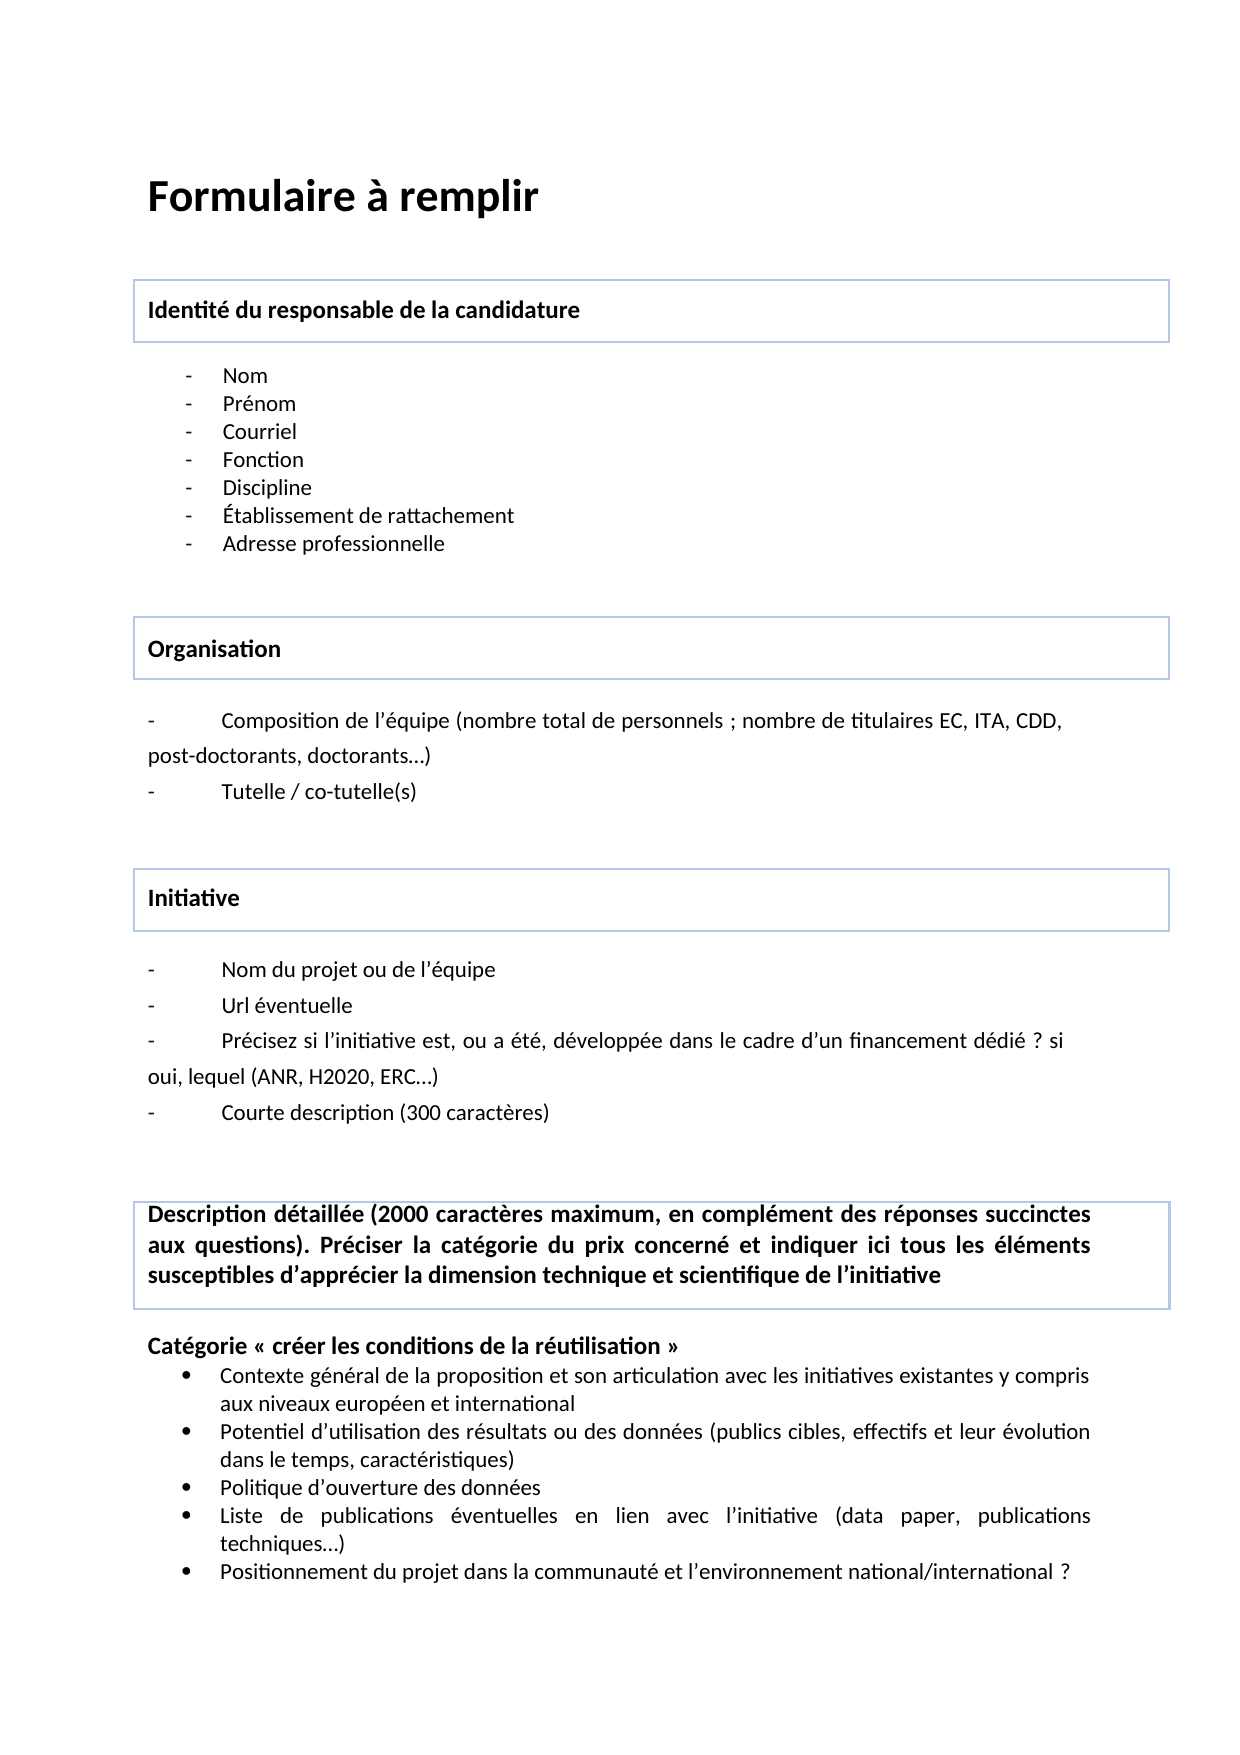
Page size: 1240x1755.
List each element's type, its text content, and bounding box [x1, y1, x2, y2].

text Formulaire à remplir [148, 183, 1063, 219]
text Catégorie « créer les conditions de la réutilisation » [148, 1326, 1063, 1361]
list Positionnement du projet dans la communauté et l’environnement national/international ? [182, 1557, 1092, 1586]
list Contexte général de la proposition et son articulation avec les initiatives existantes y compris aux niveaux européen et international [182, 1361, 1092, 1417]
list Courte description (300 caractères) [148, 1092, 1063, 1127]
list Composition de l’équipe (nombre total de personnels ; nombre de titulaires EC, ITA, CDD, post-doctorants, doctorants…) [148, 700, 1063, 771]
list Précisez si l’initiative est, ou a été, développée dans le cadre d’un financement dédié ? si oui, lequel (ANR, H2020, ERC…) [148, 1021, 1063, 1092]
list Fonction [185, 445, 1092, 473]
list Adresse professionnelle [185, 529, 1092, 557]
list Nom [185, 361, 1092, 389]
list Politique d’ouverture des données [182, 1473, 1092, 1501]
list Discipline [185, 473, 1092, 501]
list Url éventuelle [148, 985, 1063, 1021]
text Initiative [148, 878, 1063, 914]
list Potentiel d’utilisation des résultats ou des données (publics cibles, effectifs et leur évolution dans le temps, caractéristiques) [182, 1417, 1092, 1473]
list Prénom [185, 389, 1092, 417]
text Description détaillée (2000 caractères maximum, en complément des réponses succinctes aux questions). Préciser la catégorie du prix concerné et indiquer ici tous les éléments susceptibles d’apprécier la dimension technique et scientifique de l’initiative [148, 1203, 1092, 1290]
list Tutelle / co-tutelle(s) [148, 771, 1063, 807]
text Identité du responsable de la candidature [148, 290, 1063, 326]
list Courriel [185, 417, 1092, 445]
list Établissement de rattachement [185, 501, 1092, 529]
list Nom du projet ou de l’équipe [148, 949, 1063, 985]
text Organisation [148, 629, 1063, 664]
list Liste de publications éventuelles en lien avec l’initiative (data paper, publications techniques…) [182, 1501, 1092, 1557]
